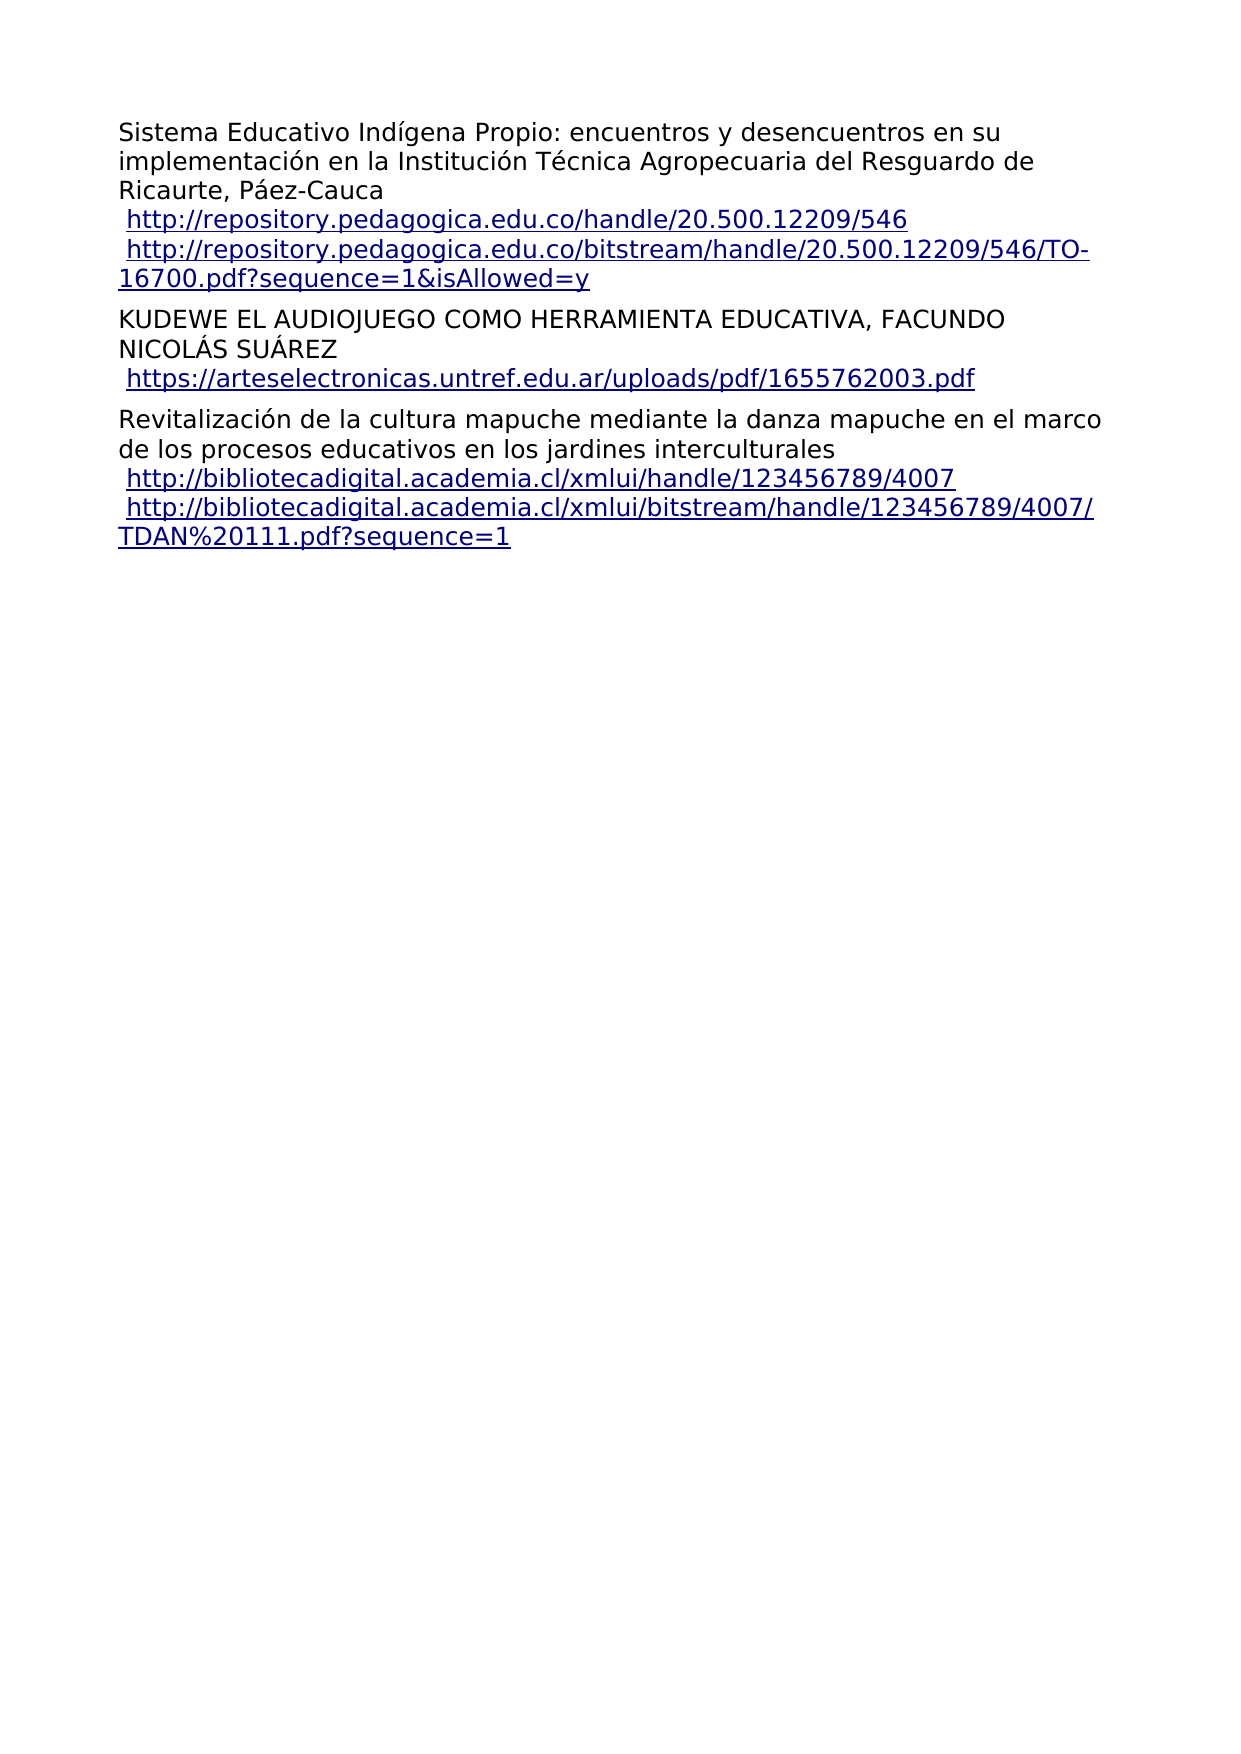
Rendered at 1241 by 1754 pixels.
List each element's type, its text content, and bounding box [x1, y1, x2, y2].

text Sistema Educativo Indígena Propio: encuentros y desencuentros en su implementación en la Institución Técnica Agropecuaria del Resguardo de Ricaurte, Páez-Cauca http://repository.pedagogica.edu.co/handle/20.500.12209/546 http://repository.pedagogica.edu.co/bitstream/handle/20.500.12209/546/TO-16700.pdf?sequence=1&isAllowed=y [118, 118, 1122, 293]
text KUDEWE EL AUDIOJUEGO COMO HERRAMIENTA EDUCATIVA, FACUNDO NICOLÁS SUÁREZ https://arteselectronicas.untref.edu.ar/uploads/pdf/1655762003.pdf [118, 306, 1122, 393]
text Revitalización de la cultura mapuche mediante la danza mapuche en el marco de los procesos educativos en los jardines interculturales http://bibliotecadigital.academia.cl/xmlui/handle/123456789/4007 http://bibliotecadigital.academia.cl/xmlui/bitstream/handle/123456789/4007/TDAN%20111.pdf?sequence=1 [118, 406, 1122, 551]
